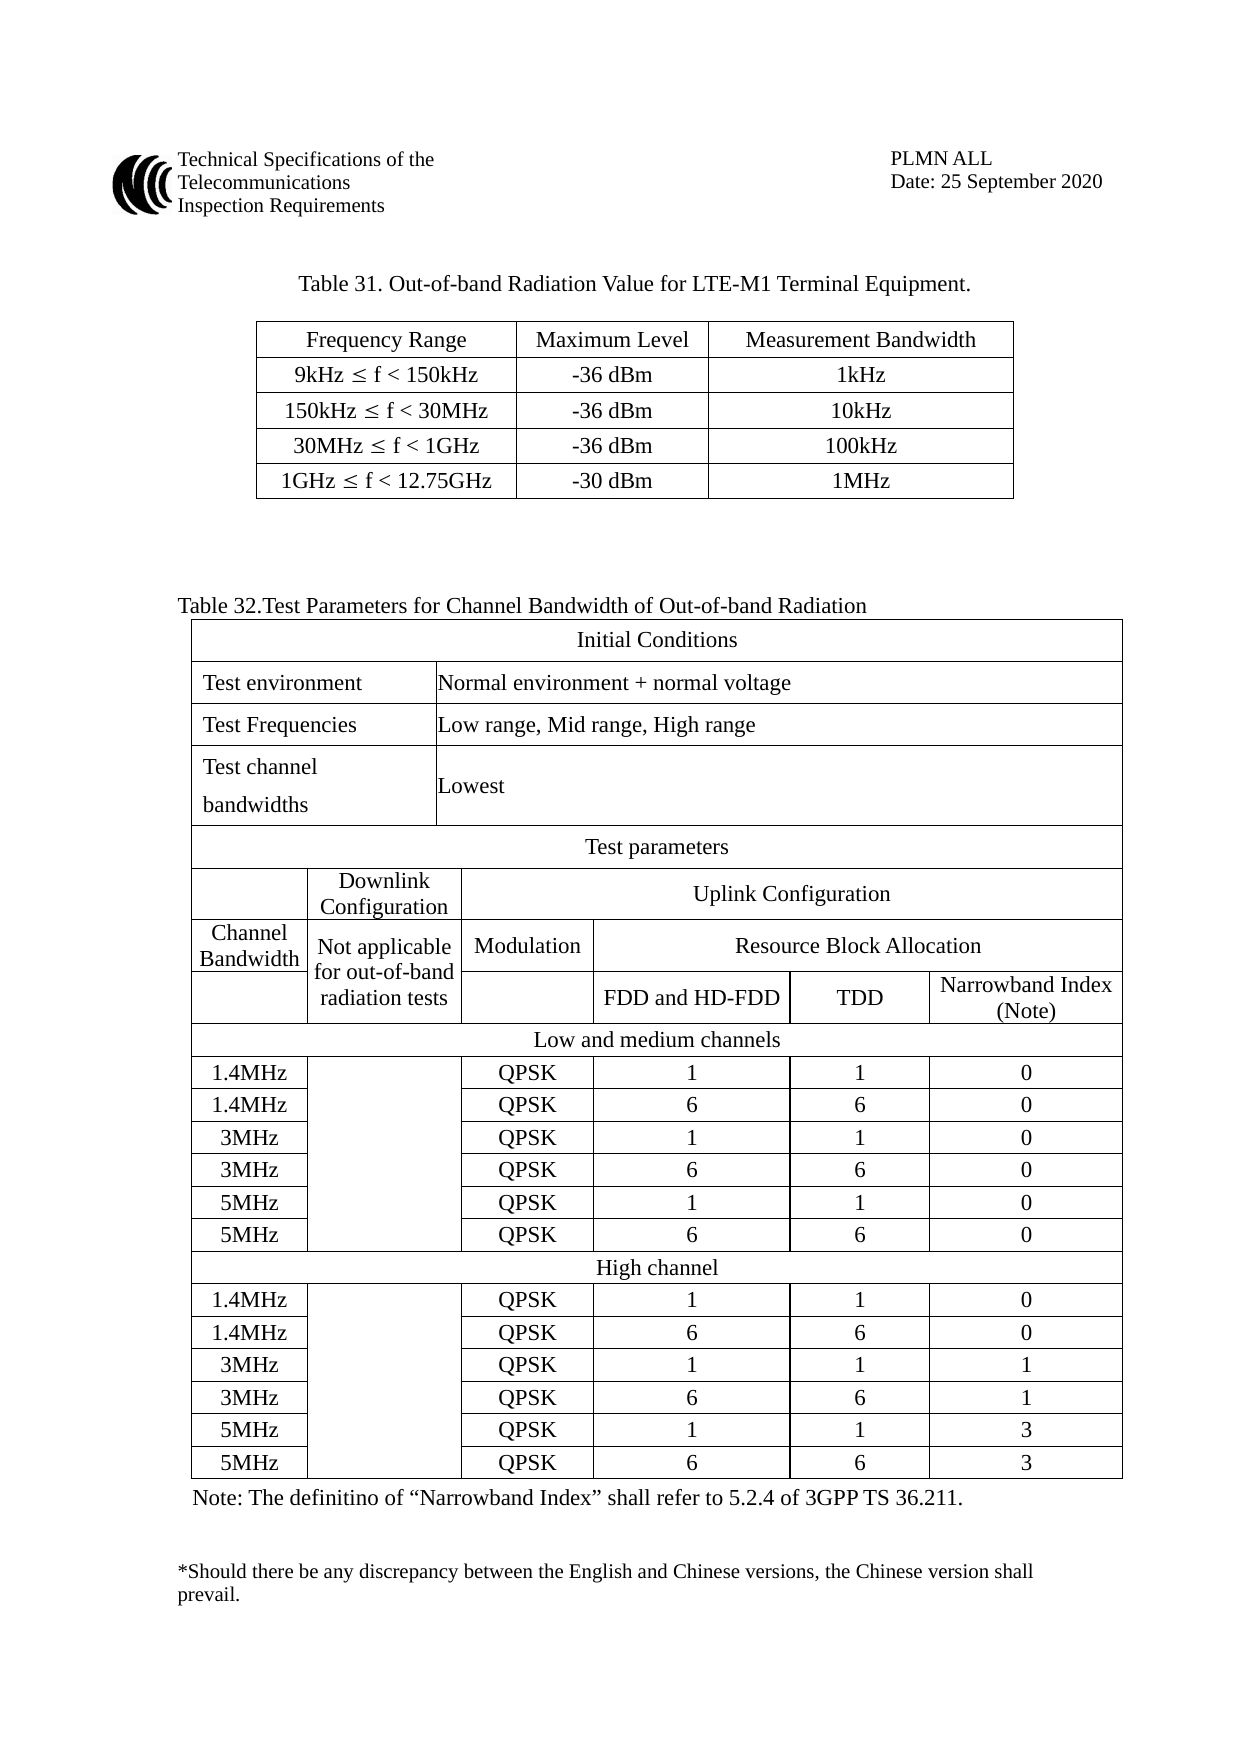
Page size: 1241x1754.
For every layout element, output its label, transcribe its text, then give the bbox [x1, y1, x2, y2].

table_cell 1 [930, 1382, 1122, 1413]
table_cell [308, 1284, 461, 1478]
table_cell QPSK [462, 1317, 593, 1348]
table_cell 100kHz [709, 429, 1013, 463]
table_cell 0 [930, 1154, 1122, 1186]
table_cell 3 [930, 1414, 1122, 1446]
table_cell 1 [791, 1349, 929, 1381]
table_cell 1.4MHz [192, 1317, 307, 1348]
table_cell Uplink Configuration [462, 869, 1122, 919]
table_cell 1.4MHz [192, 1057, 307, 1088]
table_cell 1 [594, 1284, 789, 1316]
text Table 32.Test Parameters for Channel Bandwidth of Out-of-band Radiation [177, 593, 1092, 618]
table_header Initial Conditions [192, 620, 1122, 661]
table_cell 30MHz  f < 1GHz [257, 429, 516, 463]
table_header Frequency Range [257, 322, 516, 357]
table_cell -30 dBm [517, 464, 708, 498]
table_cell 5MHz [192, 1447, 307, 1478]
table_cell 6 [594, 1089, 789, 1121]
table_cell 1 [791, 1122, 929, 1153]
table_cell -36 dBm [517, 393, 708, 427]
table_cell 6 [791, 1317, 929, 1348]
table_cell FDD and HD-FDD [594, 972, 789, 1023]
table_cell High channel [192, 1252, 1122, 1283]
table_cell QPSK [462, 1057, 593, 1088]
table_cell 1.4MHz [192, 1089, 307, 1121]
table_cell Narrowband Index (Note) [930, 972, 1122, 1023]
table_cell 3 [930, 1447, 1122, 1478]
table_cell TDD [791, 972, 929, 1023]
table_cell [192, 869, 307, 919]
table_cell 3MHz [192, 1349, 307, 1381]
table_cell QPSK [462, 1122, 593, 1153]
table_cell [192, 972, 307, 1023]
table_cell 1MHz [709, 464, 1013, 498]
table_cell 1 [594, 1349, 789, 1381]
table_cell QPSK [462, 1219, 593, 1251]
table_cell Channel Bandwidth [192, 920, 307, 971]
table_header Maximum Level [517, 322, 708, 357]
table_cell 6 [791, 1382, 929, 1413]
table_cell 10kHz [709, 393, 1013, 427]
table_cell 0 [930, 1219, 1122, 1251]
table_cell 6 [594, 1447, 789, 1478]
table_cell 6 [594, 1219, 789, 1251]
table_cell 1 [594, 1122, 789, 1153]
table_cell 1 [930, 1349, 1122, 1381]
table_cell [308, 1057, 461, 1251]
table_cell QPSK [462, 1089, 593, 1121]
table_cell [462, 972, 593, 1023]
table_cell 5MHz [192, 1219, 307, 1251]
table_cell Test Frequencies [192, 704, 436, 745]
text Note: The definitino of “Narrowband Index” shall refer to 5.2.4 of 3GPP TS 36.211. [192, 1479, 1092, 1517]
table_cell -36 dBm [517, 358, 708, 392]
table_cell 5MHz [192, 1187, 307, 1218]
table_cell 6 [791, 1154, 929, 1186]
table_cell 150kHz  f < 30MHz [257, 393, 516, 427]
table_cell Test parameters [192, 826, 1122, 867]
table_cell Low and medium channels [192, 1024, 1122, 1056]
table_cell 1GHz  f < 12.75GHz [257, 464, 516, 498]
table_cell QPSK [462, 1447, 593, 1478]
table_cell 6 [594, 1382, 789, 1413]
table_cell Test channel bandwidths [192, 746, 436, 825]
table_cell 1 [594, 1414, 789, 1446]
table_cell QPSK [462, 1414, 593, 1446]
table_cell Downlink Configuration [308, 869, 461, 919]
table_cell 6 [594, 1317, 789, 1348]
table_cell 1 [791, 1414, 929, 1446]
table_cell 6 [594, 1154, 789, 1186]
table_cell 0 [930, 1089, 1122, 1121]
table_cell 0 [930, 1284, 1122, 1316]
table_cell Modulation [462, 920, 593, 971]
table_cell Normal environment + normal voltage [437, 662, 1122, 703]
table_cell QPSK [462, 1284, 593, 1316]
table_cell 1 [791, 1057, 929, 1088]
table_cell -36 dBm [517, 429, 708, 463]
table_cell Test environment [192, 662, 436, 703]
table_cell Not applicable for out-of-band radiation tests [308, 920, 461, 1023]
table_cell 0 [930, 1187, 1122, 1218]
table_cell 6 [791, 1447, 929, 1478]
table_cell Resource Block Allocation [594, 920, 1122, 971]
table_cell 6 [791, 1089, 929, 1121]
table_cell 9kHz  f < 150kHz [257, 358, 516, 392]
table_cell QPSK [462, 1349, 593, 1381]
table_cell 0 [930, 1317, 1122, 1348]
text Table 31. Out-of-band Radiation Value for LTE-M1 Terminal Equipment. [177, 265, 1092, 302]
table_header Measurement Bandwidth [709, 322, 1013, 357]
table_cell 3MHz [192, 1122, 307, 1153]
table_cell 3MHz [192, 1154, 307, 1186]
table_cell 3MHz [192, 1382, 307, 1413]
table_cell 1 [791, 1187, 929, 1218]
table_cell Lowest [437, 746, 1122, 825]
table_cell 1 [594, 1057, 789, 1088]
table_cell 1 [594, 1187, 789, 1218]
table_cell QPSK [462, 1154, 593, 1186]
table_cell 5MHz [192, 1414, 307, 1446]
table_cell 6 [791, 1219, 929, 1251]
table_cell 1.4MHz [192, 1284, 307, 1316]
table_cell 1kHz [709, 358, 1013, 392]
table_cell 1 [791, 1284, 929, 1316]
table_cell Low range, Mid range, High range [437, 704, 1122, 745]
table_cell QPSK [462, 1382, 593, 1413]
table_cell 0 [930, 1122, 1122, 1153]
table_cell QPSK [462, 1187, 593, 1218]
table_cell 0 [930, 1057, 1122, 1088]
